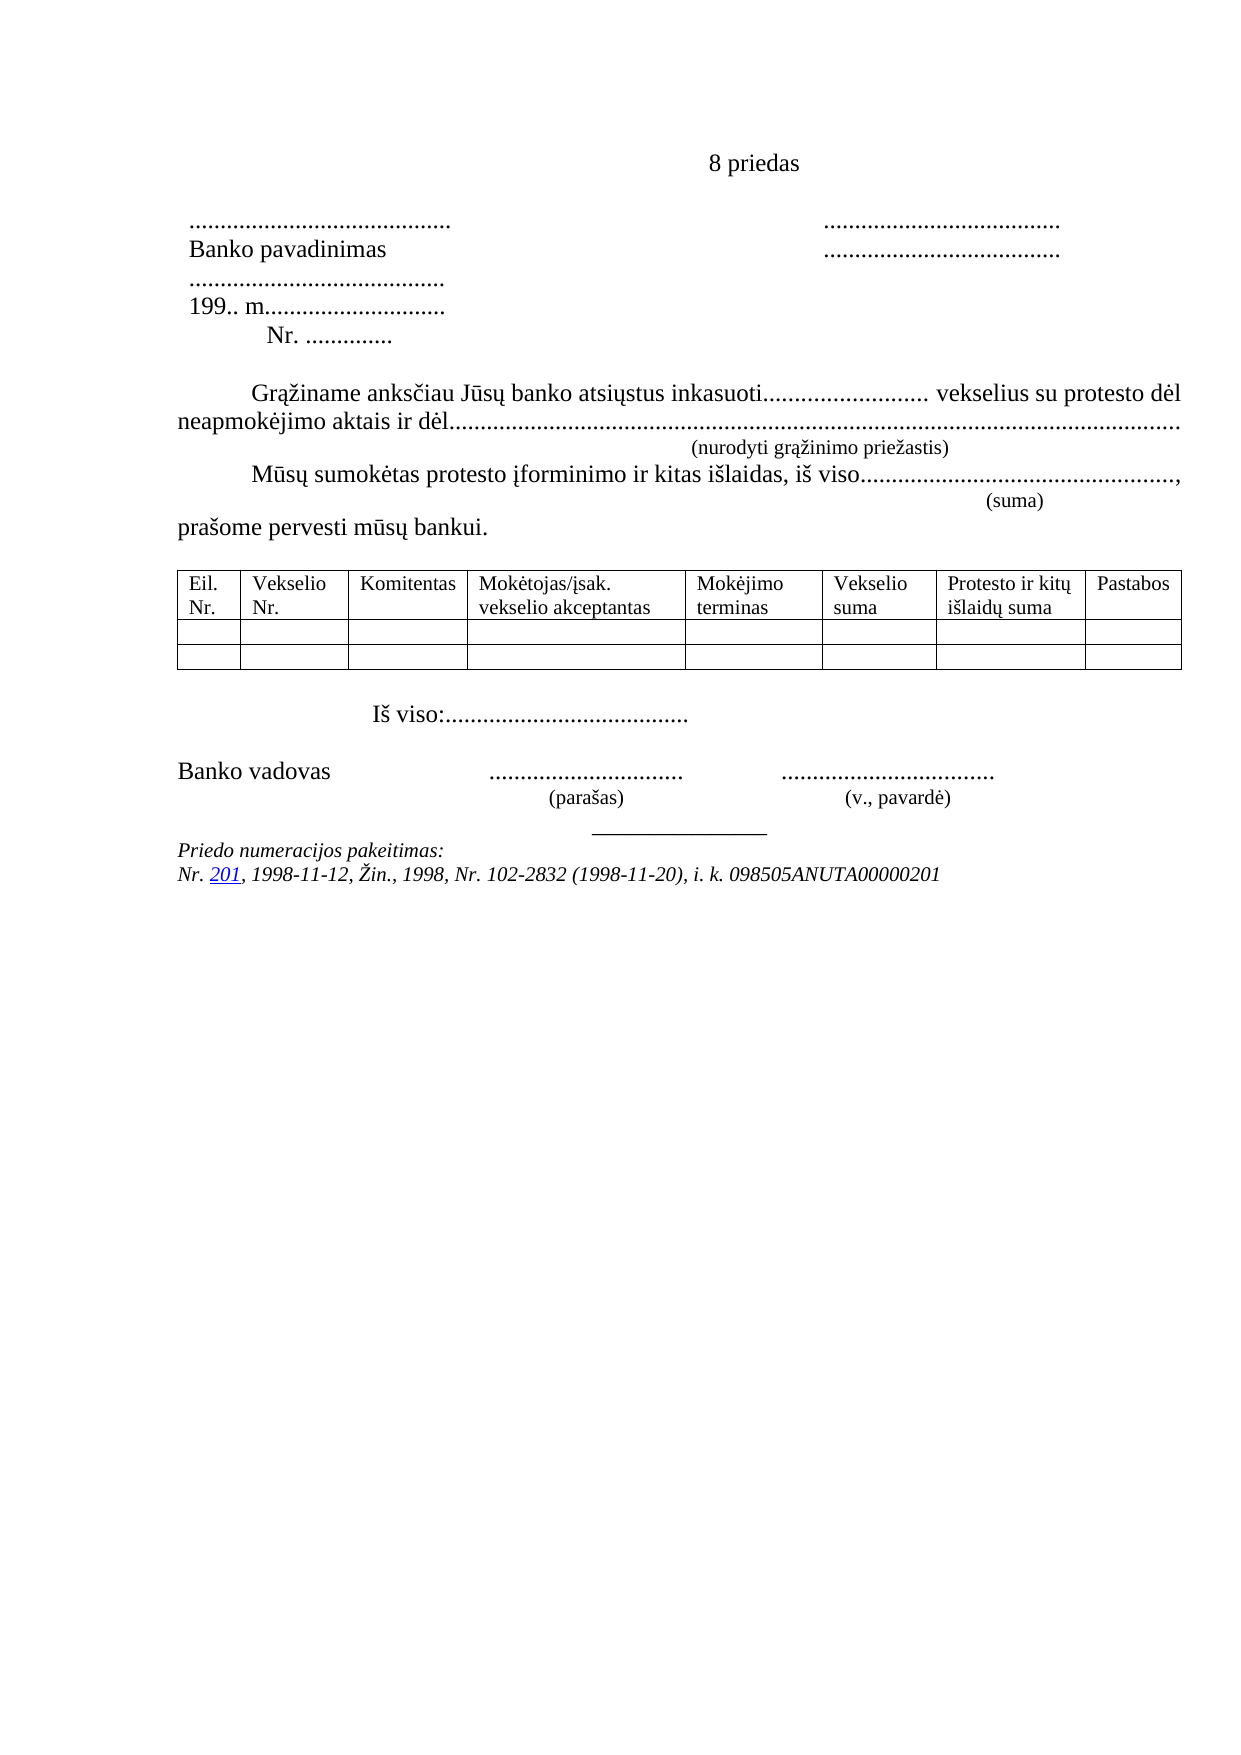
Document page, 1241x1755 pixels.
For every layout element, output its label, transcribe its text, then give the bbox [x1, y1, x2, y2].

table_header Mokėjimo terminas [686, 571, 822, 619]
table_cell Banko pavadinimas [177, 234, 812, 263]
text (parašas) (v., pavardė) [177, 785, 1181, 809]
table_cell [468, 620, 685, 644]
text Banko vadovas [177, 756, 1181, 785]
text Grąžiname anksčiau Jūsų banko atsiųstus inkasuoti vekselius su protesto dėl [177, 378, 1181, 406]
table_cell [468, 645, 685, 669]
text prašome pervesti mūsų bankui. [177, 512, 1181, 541]
table_cell [812, 291, 1181, 320]
text ______________ [177, 809, 1181, 838]
text (nurodyti grąžinimo priežastis) [177, 435, 1181, 459]
table_cell [823, 620, 936, 644]
table_cell [812, 320, 1181, 349]
table_cell [178, 645, 240, 669]
table_cell [241, 620, 348, 644]
table_header ...................................... [812, 205, 1181, 234]
text (suma) [177, 488, 1181, 512]
text neapmokėjimo aktais ir dėl [177, 406, 1181, 435]
table_header Vekselio suma [823, 571, 936, 619]
text Iš viso:....................................... [177, 699, 1181, 727]
table_header Vekselio Nr. [241, 571, 348, 619]
table_cell Nr. .............. [177, 320, 812, 349]
table_cell [349, 620, 467, 644]
table_header Eil. Nr. [178, 571, 240, 619]
table_cell [349, 645, 467, 669]
table_cell [1086, 645, 1181, 669]
table_cell [686, 620, 822, 644]
text 8 priedas [177, 148, 1181, 176]
table_cell [937, 620, 1085, 644]
table_cell [812, 263, 1181, 291]
table_cell [686, 645, 822, 669]
table_header Pastabos [1086, 571, 1181, 619]
table_cell [241, 645, 348, 669]
table_cell [937, 645, 1085, 669]
table_cell 199.. m............................. [177, 291, 812, 320]
table_header Protesto ir kitų išlaidų suma [937, 571, 1085, 619]
table_cell [178, 620, 240, 644]
text Nr. 201, 1998-11-12, Žin., 1998, Nr. 102-2832 (1998-11-20), i. k. 098505ANUTA00000201 [177, 862, 1181, 886]
table_cell [1086, 620, 1181, 644]
table_header Mokėtojas/įsak. vekselio akceptantas [468, 571, 685, 619]
table_cell ......................................... [177, 263, 812, 291]
table_cell [823, 645, 936, 669]
text Priedo numeracijos pakeitimas: [177, 838, 1181, 862]
table_header .......................................... [177, 205, 812, 234]
text Mūsų sumokėtas protesto įforminimo ir kitas išlaidas, iš viso , [177, 459, 1181, 488]
table_cell ...................................... [812, 234, 1181, 263]
table_header Komitentas [349, 571, 467, 619]
